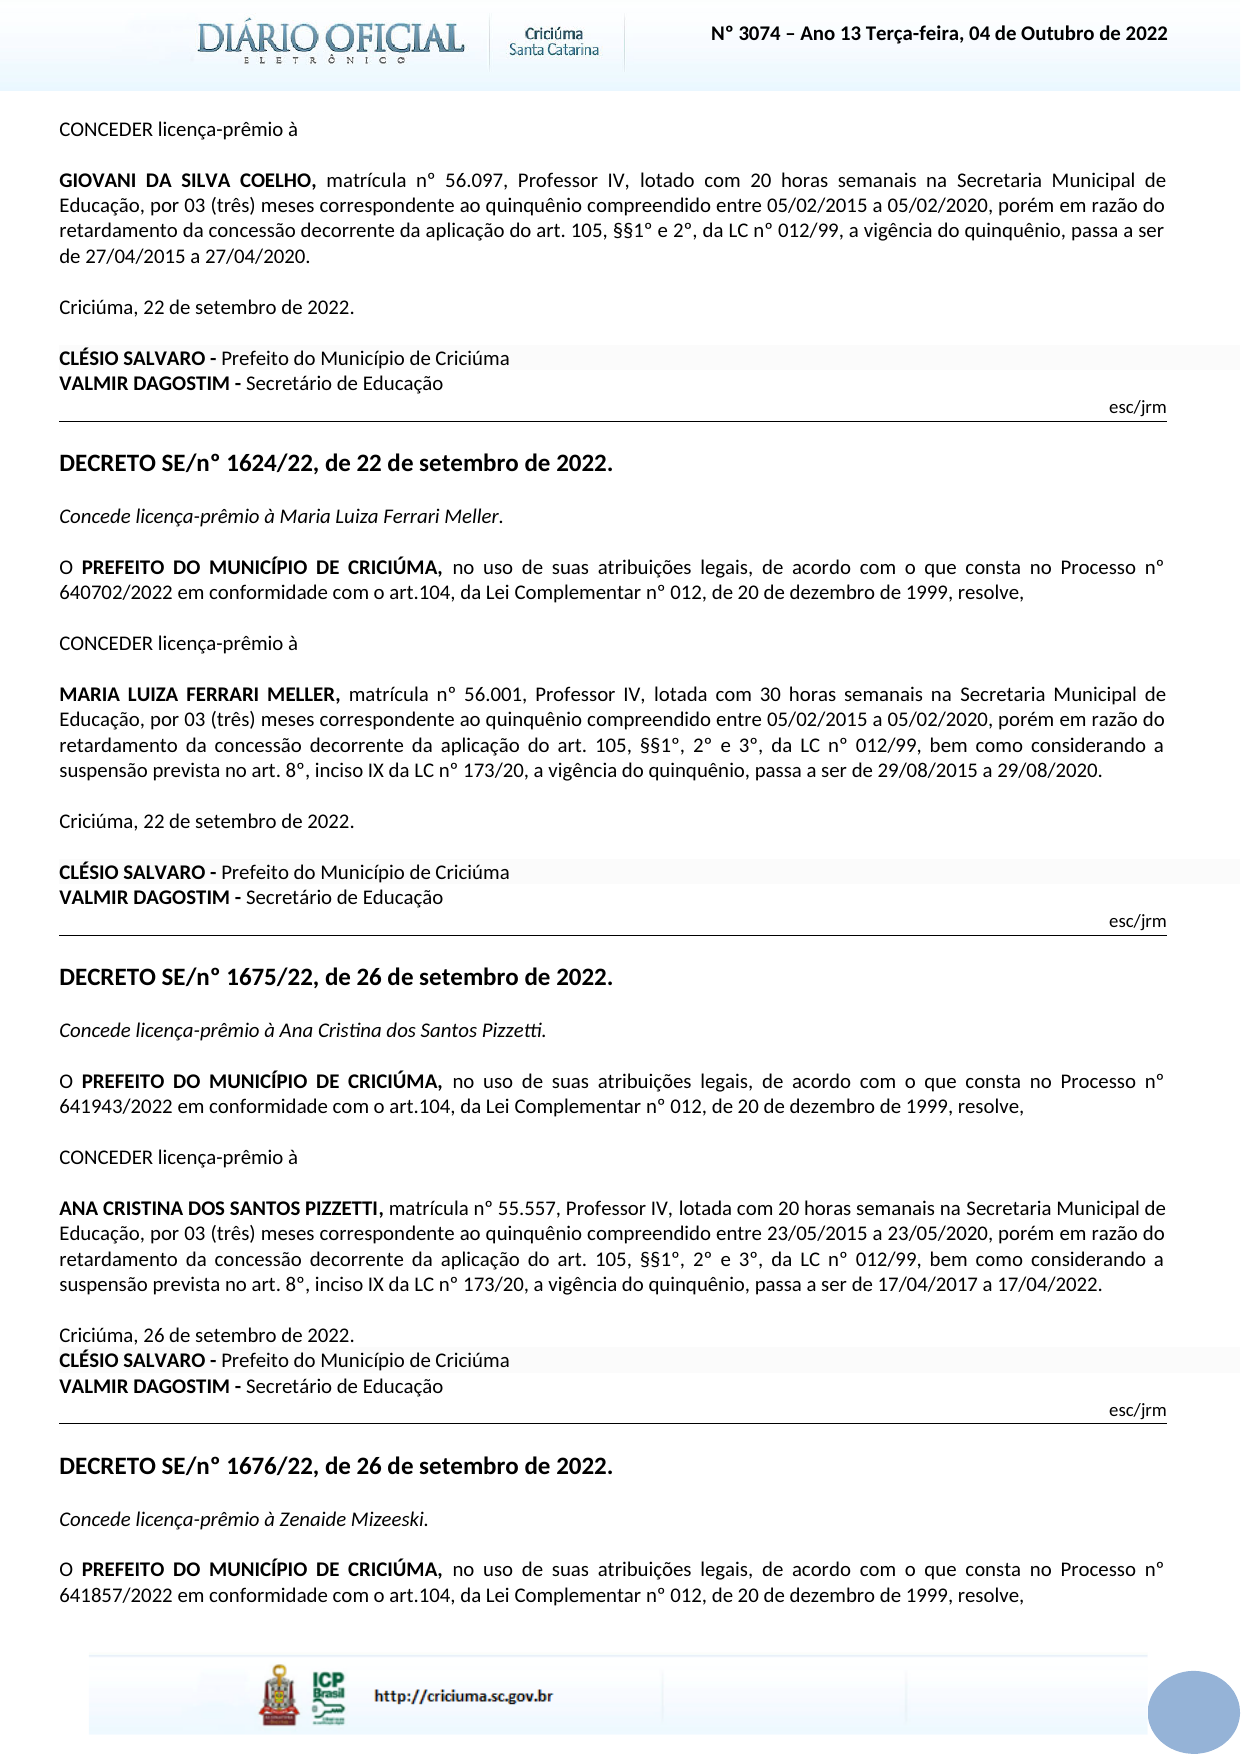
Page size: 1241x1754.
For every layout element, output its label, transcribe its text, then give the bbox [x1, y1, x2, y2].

text CLÉSIO SALVARO - Prefeito do Município de Criciúma [59, 1347, 1240, 1373]
text esc/jrm [59, 396, 1167, 421]
text MARIA LUIZA FERRARI MELLER, matrícula nº 56.001, Professor IV, lotada com 30 horas semanais na Secretaria Municipal de Educação, por 03 (três) meses correspondente ao quinquênio compreendido entre 05/02/2015 a 05/02/2020, porém em razão do retardamento da concessão decorrente da aplicação do art. 105, §§1º, 2º e 3º, da LC nº 012/99, bem como considerando a suspensão prevista no art. 8º, inciso IX da LC nº 173/20, a vigência do quinquênio, passa a ser de 29/08/2015 a 29/08/2020. [59, 681, 1167, 783]
text Concede licença-prêmio à Zenaide Mizeeski. [59, 1506, 1167, 1531]
text CONCEDER licença-prêmio à [59, 1144, 1167, 1169]
text esc/jrm [59, 910, 1167, 935]
text VALMIR DAGOSTIM - Secretário de Educação [59, 884, 1240, 910]
text Criciúma, 26 de setembro de 2022. [59, 1322, 1167, 1347]
text CONCEDER licença-prêmio à [59, 116, 1167, 141]
text ANA CRISTINA DOS SANTOS PIZZETTI, matrícula nº 55.557, Professor IV, lotada com 20 horas semanais na Secretaria Municipal de Educação, por 03 (três) meses correspondente ao quinquênio compreendido entre 23/05/2015 a 23/05/2020, porém em razão do retardamento da concessão decorrente da aplicação do art. 105, §§1º, 2º e 3º, da LC nº 012/99, bem como considerando a suspensão prevista no art. 8º, inciso IX da LC nº 173/20, a vigência do quinquênio, passa a ser de 17/04/2017 a 17/04/2022. [59, 1195, 1167, 1297]
text DECRETO SE/nº 1675/22, de 26 de setembro de 2022. [59, 961, 1167, 992]
text O PREFEITO DO MUNICÍPIO DE CRICIÚMA, no uso de suas atribuições legais, de acordo com o que consta no Processo nº 641943/2022 em conformidade com o art.104, da Lei Complementar nº 012, de 20 de dezembro de 1999, resolve, [59, 1068, 1167, 1119]
text O PREFEITO DO MUNICÍPIO DE CRICIÚMA, no uso de suas atribuições legais, de acordo com o que consta no Processo nº 641857/2022 em conformidade com o art.104, da Lei Complementar nº 012, de 20 de dezembro de 1999, resolve, [59, 1557, 1167, 1607]
text DECRETO SE/nº 1624/22, de 22 de setembro de 2022. [59, 447, 1167, 478]
text DECRETO SE/nº 1676/22, de 26 de setembro de 2022. [59, 1450, 1167, 1480]
text Criciúma, 22 de setembro de 2022. [59, 808, 1167, 833]
text O PREFEITO DO MUNICÍPIO DE CRICIÚMA, no uso de suas atribuições legais, de acordo com o que consta no Processo nº 640702/2022 em conformidade com o art.104, da Lei Complementar nº 012, de 20 de dezembro de 1999, resolve, [59, 554, 1167, 605]
text CLÉSIO SALVARO - Prefeito do Município de Criciúma [59, 345, 1240, 370]
text VALMIR DAGOSTIM - Secretário de Educação [59, 370, 1240, 396]
text Concede licença-prêmio à Maria Luiza Ferrari Meller. [59, 503, 1167, 528]
text Concede licença-prêmio à Ana Cristina dos Santos Pizzetti. [59, 1017, 1167, 1042]
text Criciúma, 22 de setembro de 2022. [59, 294, 1167, 319]
text GIOVANI DA SILVA COELHO, matrícula nº 56.097, Professor IV, lotado com 20 horas semanais na Secretaria Municipal de Educação, por 03 (três) meses correspondente ao quinquênio compreendido entre 05/02/2015 a 05/02/2020, porém em razão do retardamento da concessão decorrente da aplicação do art. 105, §§1º e 2º, da LC nº 012/99, a vigência do quinquênio, passa a ser de 27/04/2015 a 27/04/2020. [59, 167, 1167, 268]
text esc/jrm [59, 1398, 1167, 1423]
text CONCEDER licença-prêmio à [59, 630, 1167, 656]
text CLÉSIO SALVARO - Prefeito do Município de Criciúma [59, 859, 1240, 884]
text VALMIR DAGOSTIM - Secretário de Educação [59, 1373, 1240, 1398]
